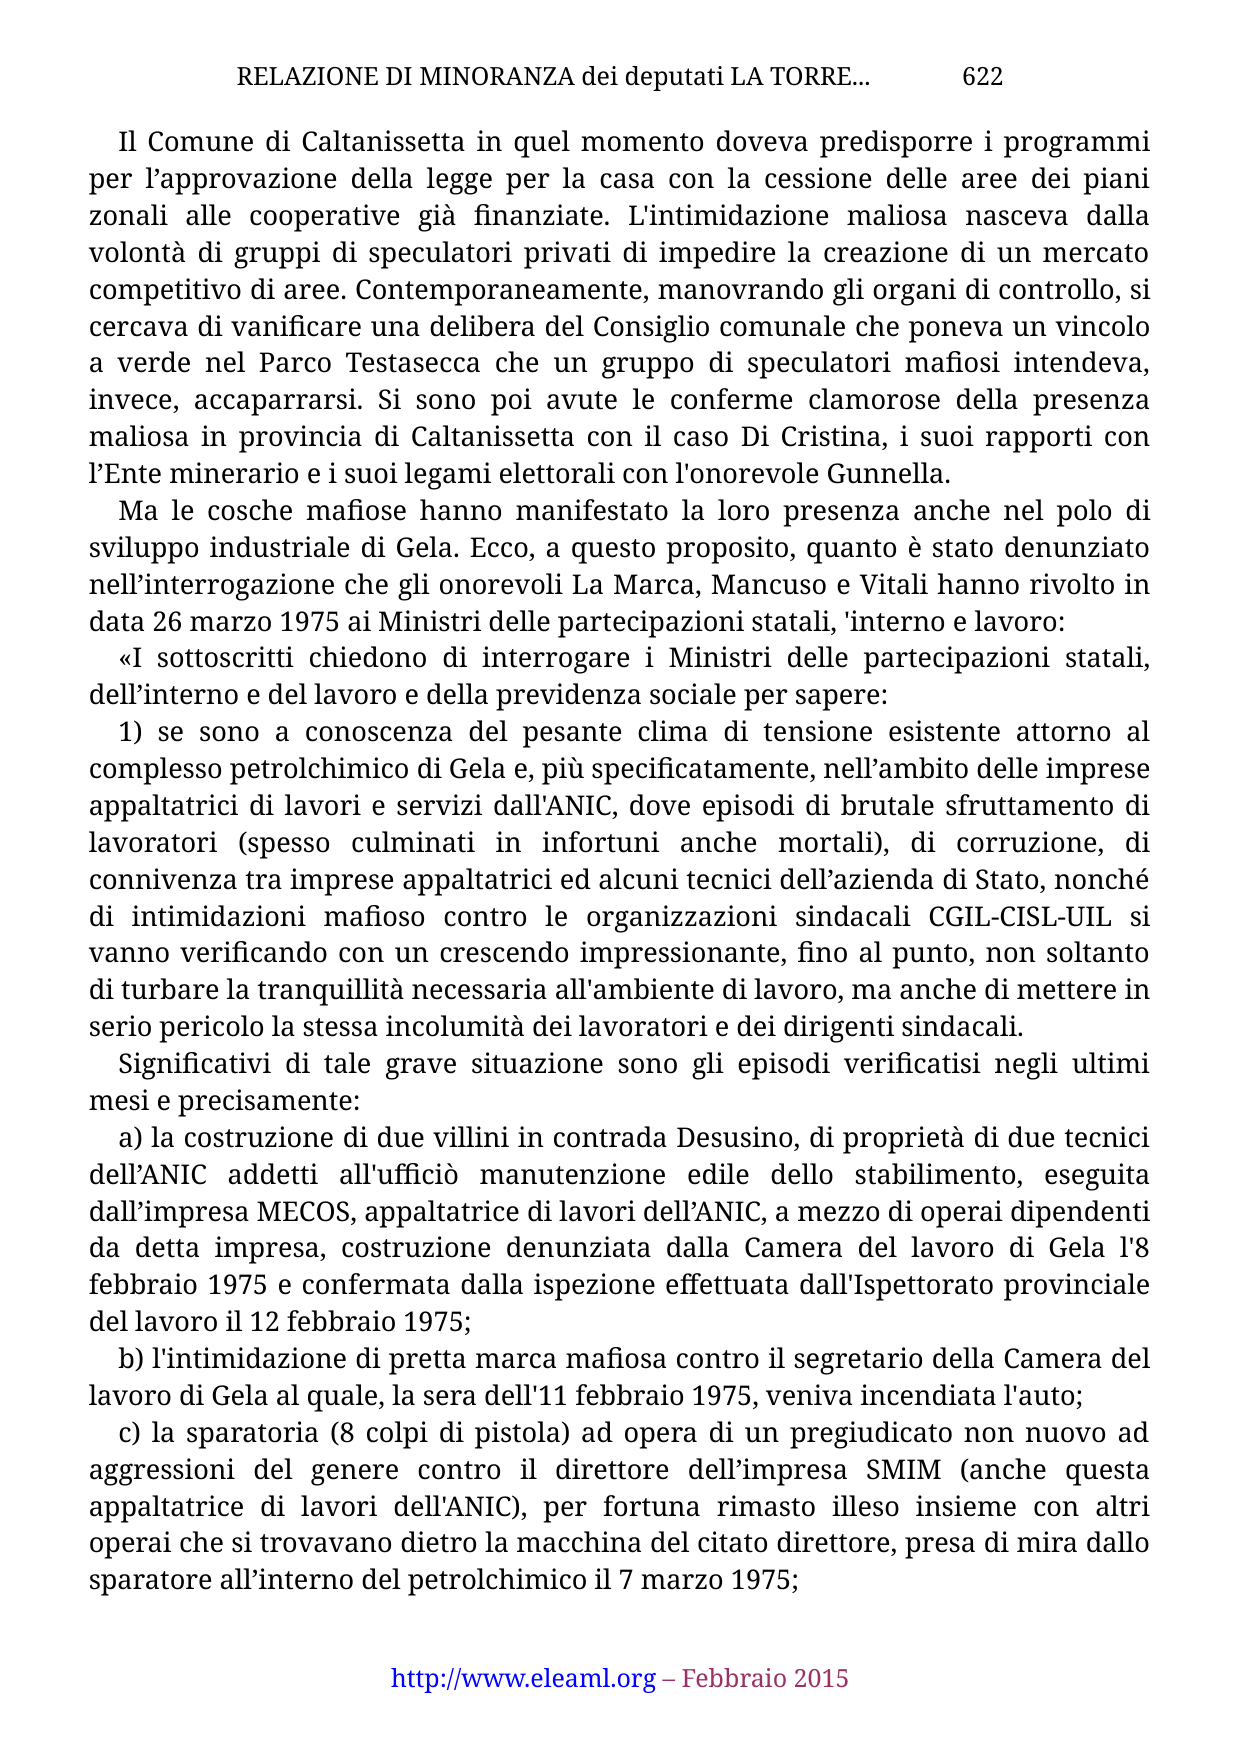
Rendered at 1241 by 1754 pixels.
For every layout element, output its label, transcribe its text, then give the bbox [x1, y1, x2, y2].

text c) la sparatoria (8 colpi di pistola) ad opera di un pregiudicato non nuovo ad aggressioni del genere contro il direttore dell’impresa SMIM (anche questa appaltatrice di lavori dell'ANIC), per fortuna rimasto illeso insieme con altri operai che si trovavano dietro la macchina del citato direttore, presa di mira dallo sparatore all’interno del petrolchimico il 7 marzo 1975; [88, 1413, 1152, 1598]
text a) la costruzione di due villini in contrada Desusino, di proprietà di due tecnici dell’ANIC addetti all'ufficiò manutenzione edile dello stabilimento, eseguita dall’impresa MECOS, appaltatrice di lavori dell’ANIC, a mezzo di operai dipendenti da detta impresa, costruzione denunziata dalla Camera del lavoro di Gela l'8 febbraio 1975 e confermata dalla ispezione effettuata dall'Ispettorato provinciale del lavoro il 12 febbraio 1975; [88, 1118, 1152, 1339]
text Il Comune di Caltanissetta in quel momento doveva predisporre i programmi per l’approvazione della legge per la casa con la cessione delle aree dei piani zonali alle cooperative già finanziate. L'intimidazione maliosa nasceva dalla volontà di gruppi di speculatori privati di impedire la creazione di un mercato competitivo di aree. Contemporaneamente, manovrando gli organi di controllo, si cercava di vanificare una delibera del Consiglio comunale che poneva un vincolo a verde nel Parco Testasecca che un gruppo di speculatori mafiosi intendeva, invece, accaparrarsi. Si sono poi avute le conferme clamorose della presenza maliosa in provincia di Caltanissetta con il caso Di Cristina, i suoi rapporti con l’Ente minerario e i suoi legami elettorali con l'onorevole Gunnella. [88, 123, 1152, 491]
text Significativi di tale grave situazione sono gli episodi verificatisi negli ultimi mesi e precisamente: [88, 1044, 1152, 1118]
text Ma le cosche mafiose hanno manifestato la loro presenza anche nel polo di sviluppo industriale di Gela. Ecco, a questo proposito, quanto è stato denunziato nell’interrogazione che gli onorevoli La Marca, Mancuso e Vitali hanno rivolto in data 26 marzo 1975 ai Ministri delle partecipazioni statali, 'interno e lavoro: [88, 491, 1152, 639]
text «I sottoscritti chiedono di interrogare i Ministri delle partecipazioni statali, dell’interno e del lavoro e della previdenza sociale per sapere: [88, 639, 1152, 713]
text 1) se sono a conoscenza del pesante clima di tensione esistente attorno al complesso petrolchimico di Gela e, più specificatamente, nell’ambito delle imprese appaltatrici di lavori e servizi dall'ANIC, dove episodi di brutale sfruttamento di lavoratori (spesso culminati in infortuni anche mortali), di corruzione, di connivenza tra imprese appaltatrici ed alcuni tecnici dell’azienda di Stato, nonché di intimidazioni mafioso contro le organizzazioni sindacali CGIL-CISL-UIL si vanno verificando con un crescendo impressionante, fino al punto, non soltanto di turbare la tranquillità necessaria all'ambiente di lavoro, ma anche di mettere in serio pericolo la stessa incolumità dei lavoratori e dei dirigenti sindacali. [88, 713, 1152, 1044]
text b) l'intimidazione di pretta marca mafiosa contro il segretario della Camera del lavoro di Gela al quale, la sera dell'11 febbraio 1975, veniva incendiata l'auto; [88, 1339, 1152, 1413]
